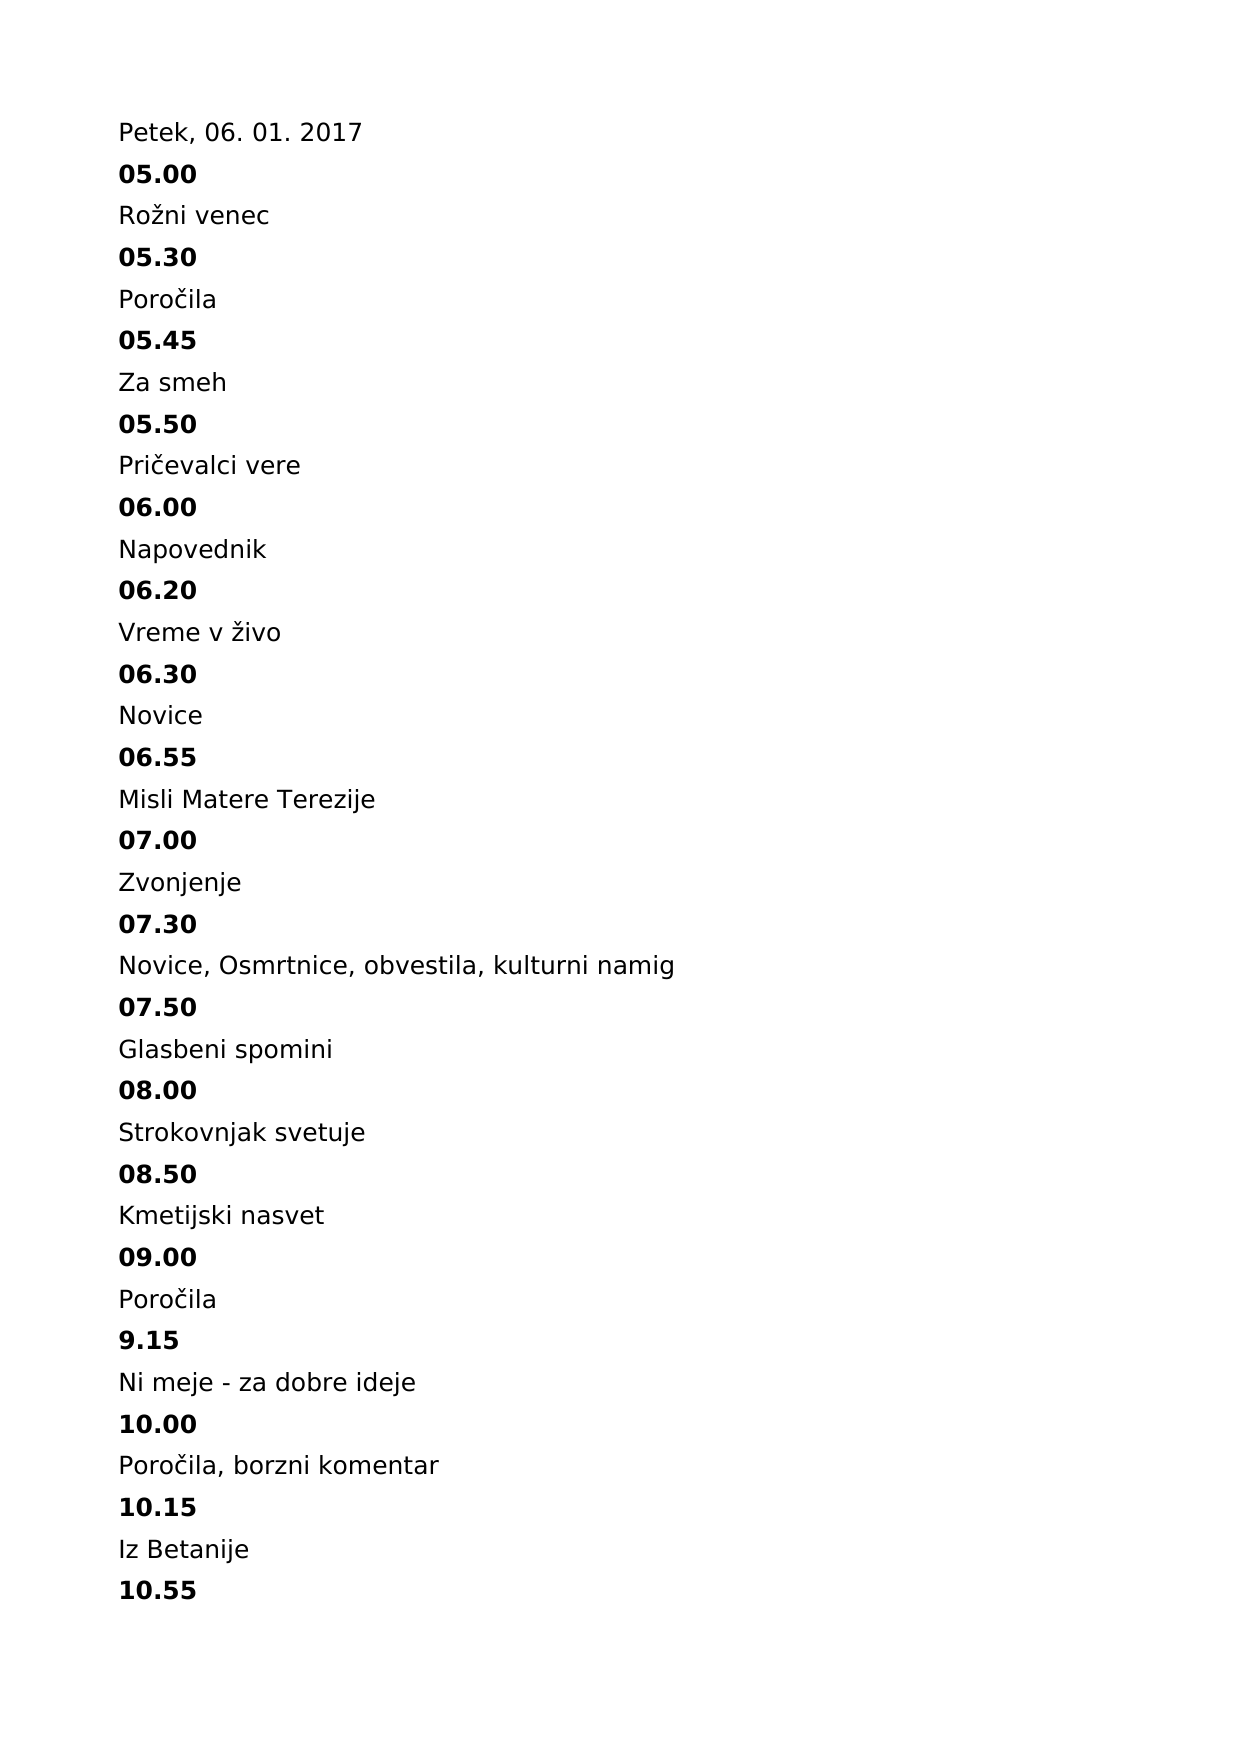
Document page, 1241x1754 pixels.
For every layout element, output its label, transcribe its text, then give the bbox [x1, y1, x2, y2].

text 08.00 [118, 1076, 1122, 1106]
text 10.55 [118, 1576, 1122, 1606]
text Poročila, borzni komentar [118, 1451, 1122, 1481]
text Pričevalci vere [118, 451, 1122, 481]
text Glasbeni spomini [118, 1035, 1122, 1064]
text 06.00 [118, 493, 1122, 522]
text Misli Matere Terezije [118, 785, 1122, 814]
text 07.50 [118, 993, 1122, 1022]
text Ni meje - za dobre ideje [118, 1368, 1122, 1397]
text Iz Betanije [118, 1535, 1122, 1564]
text Strokovnjak svetuje [118, 1118, 1122, 1147]
text Za smeh [118, 368, 1122, 397]
text 06.30 [118, 660, 1122, 689]
text 10.00 [118, 1410, 1122, 1439]
text 07.30 [118, 910, 1122, 939]
text 05.50 [118, 410, 1122, 439]
text 05.45 [118, 326, 1122, 356]
text Zvonjenje [118, 868, 1122, 897]
text Poročila [118, 285, 1122, 314]
text 05.00 [118, 160, 1122, 189]
text 08.50 [118, 1160, 1122, 1189]
text 10.15 [118, 1493, 1122, 1522]
text Napovednik [118, 535, 1122, 564]
text 09.00 [118, 1243, 1122, 1272]
text Vreme v živo [118, 618, 1122, 647]
text Kmetijski nasvet [118, 1201, 1122, 1231]
text Novice [118, 701, 1122, 731]
text 06.55 [118, 743, 1122, 772]
text 06.20 [118, 576, 1122, 606]
text 9.15 [118, 1326, 1122, 1356]
text Poročila [118, 1285, 1122, 1314]
text Novice, Osmrtnice, obvestila, kulturni namig [118, 951, 1122, 981]
text Rožni venec [118, 201, 1122, 231]
text 05.30 [118, 243, 1122, 272]
text 07.00 [118, 826, 1122, 856]
text Petek, 06. 01. 2017 [118, 118, 1122, 147]
